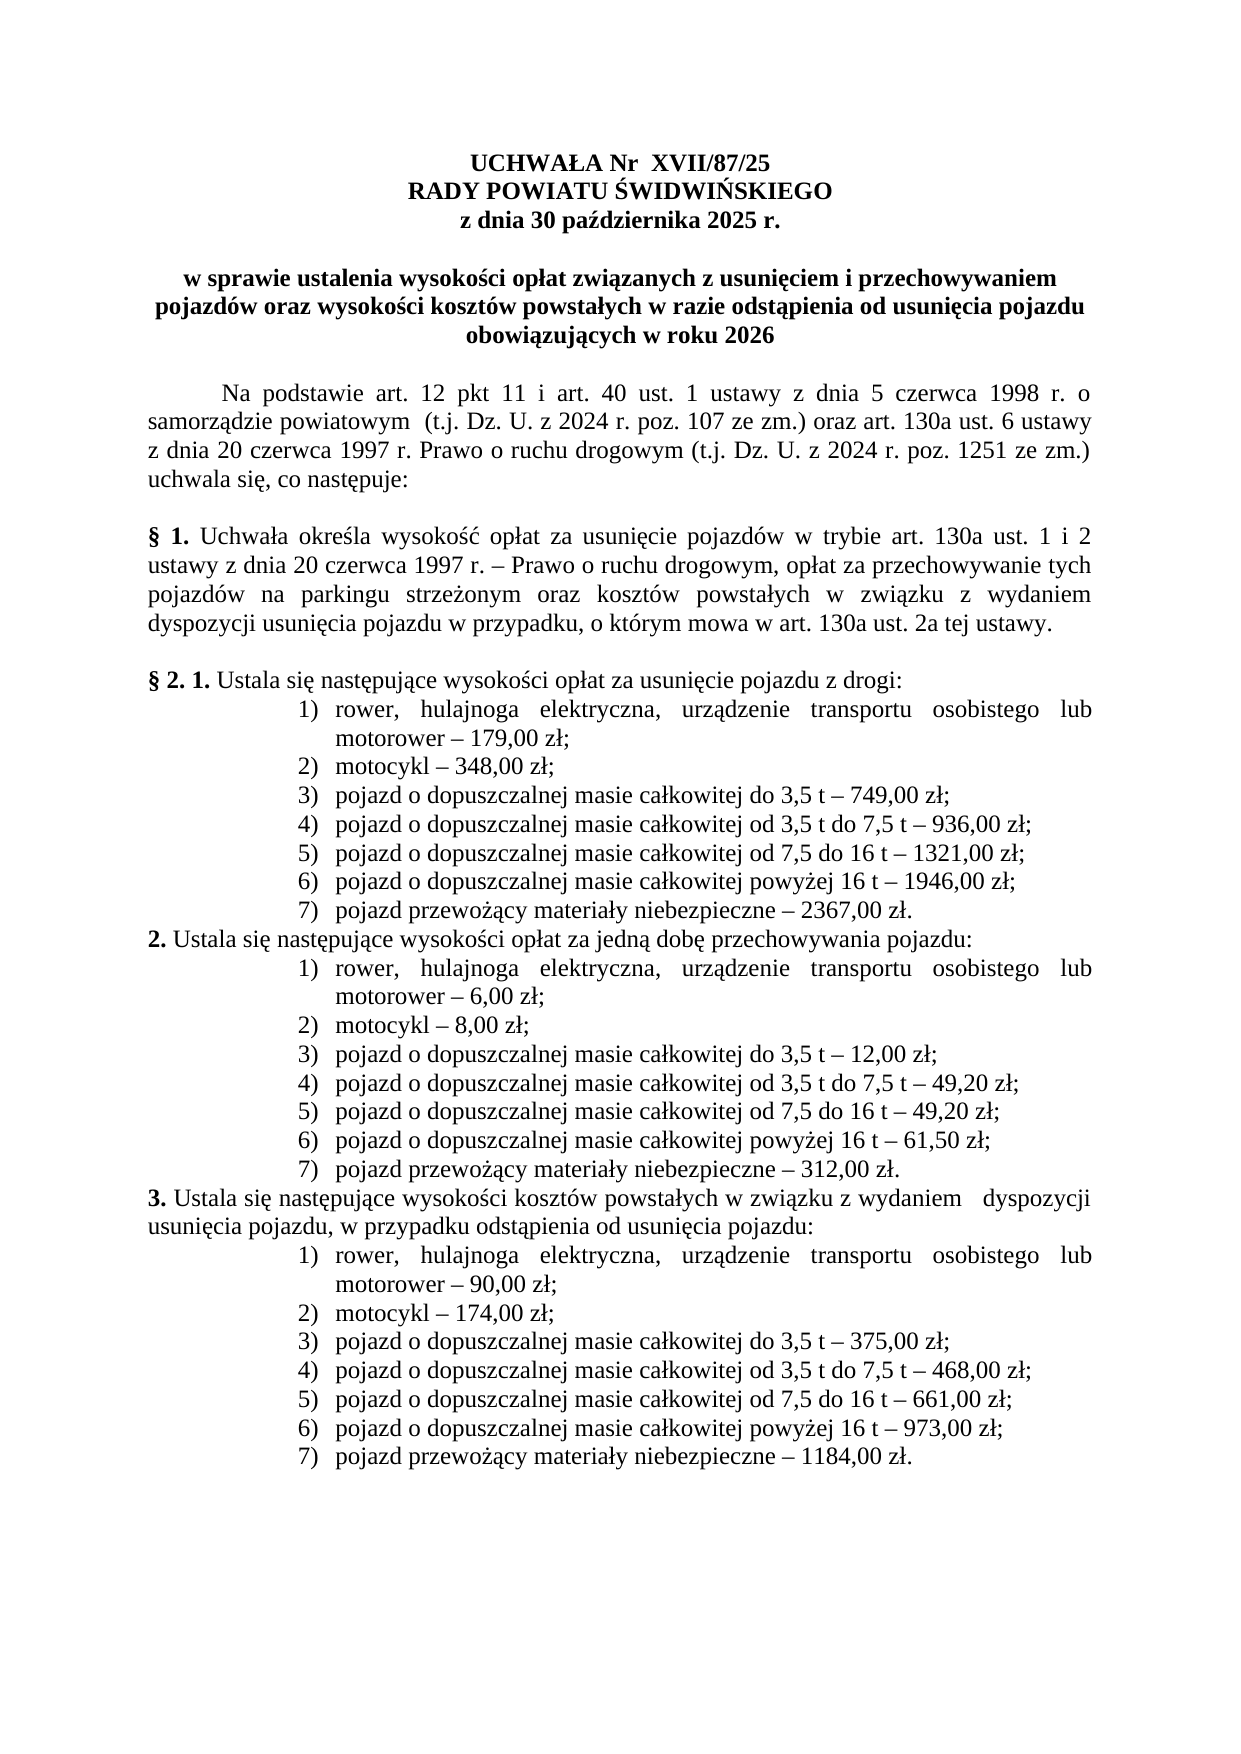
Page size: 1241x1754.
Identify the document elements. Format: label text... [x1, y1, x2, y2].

text Na podstawie art. 12 pkt 11 i art. 40 ust. 1 ustawy z dnia 5 czerwca 1998 r. o samorządzie powiatowym (t.j. Dz. U. z 2024 r. poz. 107 ze zm.) oraz art. 130a ust. 6 ustawy z dnia 20 czerwca 1997 r. Prawo o ruchu drogowym (t.j. Dz. U. z 2024 r. poz. 1251 ze zm.) uchwala się, co następuje: [148, 378, 1093, 493]
list motocykl – 174,00 zł; [298, 1298, 1093, 1326]
list pojazd o dopuszczalnej masie całkowitej od 3,5 t do 7,5 t – 49,20 zł; [298, 1068, 1093, 1096]
list rower, hulajnoga elektryczna, urządzenie transportu osobistego lub motorower – 90,00 zł; [298, 1240, 1093, 1298]
list pojazd przewożący materiały niebezpieczne – 1184,00 zł. [298, 1441, 1093, 1470]
list pojazd o dopuszczalnej masie całkowitej powyżej 16 t – 973,00 zł; [298, 1413, 1093, 1441]
list pojazd przewożący materiały niebezpieczne – 312,00 zł. [298, 1154, 1093, 1183]
list pojazd o dopuszczalnej masie całkowitej od 7,5 do 16 t – 1321,00 zł; [298, 838, 1093, 866]
list pojazd o dopuszczalnej masie całkowitej od 7,5 do 16 t – 49,20 zł; [298, 1096, 1093, 1125]
text RADY POWIATU ŚWIDWIŃSKIEGO [148, 176, 1093, 205]
list motocykl – 8,00 zł; [298, 1010, 1093, 1039]
list pojazd o dopuszczalnej masie całkowitej powyżej 16 t – 1946,00 zł; [298, 866, 1093, 895]
list pojazd o dopuszczalnej masie całkowitej od 3,5 t do 7,5 t – 936,00 zł; [298, 809, 1093, 838]
text UCHWAŁA Nr XVII/87/25 [148, 148, 1093, 176]
list pojazd o dopuszczalnej masie całkowitej od 7,5 do 16 t – 661,00 zł; [298, 1384, 1093, 1413]
list motocykl – 348,00 zł; [298, 751, 1093, 780]
list pojazd o dopuszczalnej masie całkowitej do 3,5 t – 375,00 zł; [298, 1326, 1093, 1355]
list pojazd o dopuszczalnej masie całkowitej do 3,5 t – 12,00 zł; [298, 1039, 1093, 1068]
text § 1. Uchwała określa wysokość opłat za usunięcie pojazdów w trybie art. 130a ust. 1 i 2 ustawy z dnia 20 czerwca 1997 r. – Prawo o ruchu drogowym, opłat za przechowywanie tych pojazdów na parkingu strzeżonym oraz kosztów powstałych w związku z wydaniem dyspozycji usunięcia pojazdu w przypadku, o którym mowa w art. 130a ust. 2a tej ustawy. [148, 521, 1093, 636]
list pojazd przewożący materiały niebezpieczne – 2367,00 zł. [298, 895, 1093, 924]
list pojazd o dopuszczalnej masie całkowitej powyżej 16 t – 61,50 zł; [298, 1125, 1093, 1154]
text 3. Ustala się następujące wysokości kosztów powstałych w związku z wydaniem dyspozycji usunięcia pojazdu, w przypadku odstąpienia od usunięcia pojazdu: [148, 1183, 1093, 1240]
list pojazd o dopuszczalnej masie całkowitej od 3,5 t do 7,5 t – 468,00 zł; [298, 1355, 1093, 1384]
text w sprawie ustalenia wysokości opłat związanych z usunięciem i przechowywaniem pojazdów oraz wysokości kosztów powstałych w razie odstąpienia od usunięcia pojazdu obowiązujących w roku 2026 [148, 263, 1093, 349]
text 2. Ustala się następujące wysokości opłat za jedną dobę przechowywania pojazdu: [148, 924, 1093, 953]
text z dnia 30 października 2025 r. [148, 205, 1093, 234]
text § 2. 1. Ustala się następujące wysokości opłat za usunięcie pojazdu z drogi: [148, 665, 1093, 694]
list rower, hulajnoga elektryczna, urządzenie transportu osobistego lub motorower – 179,00 zł; [298, 694, 1093, 751]
list pojazd o dopuszczalnej masie całkowitej do 3,5 t – 749,00 zł; [298, 780, 1093, 809]
list rower, hulajnoga elektryczna, urządzenie transportu osobistego lub motorower – 6,00 zł; [298, 953, 1093, 1010]
